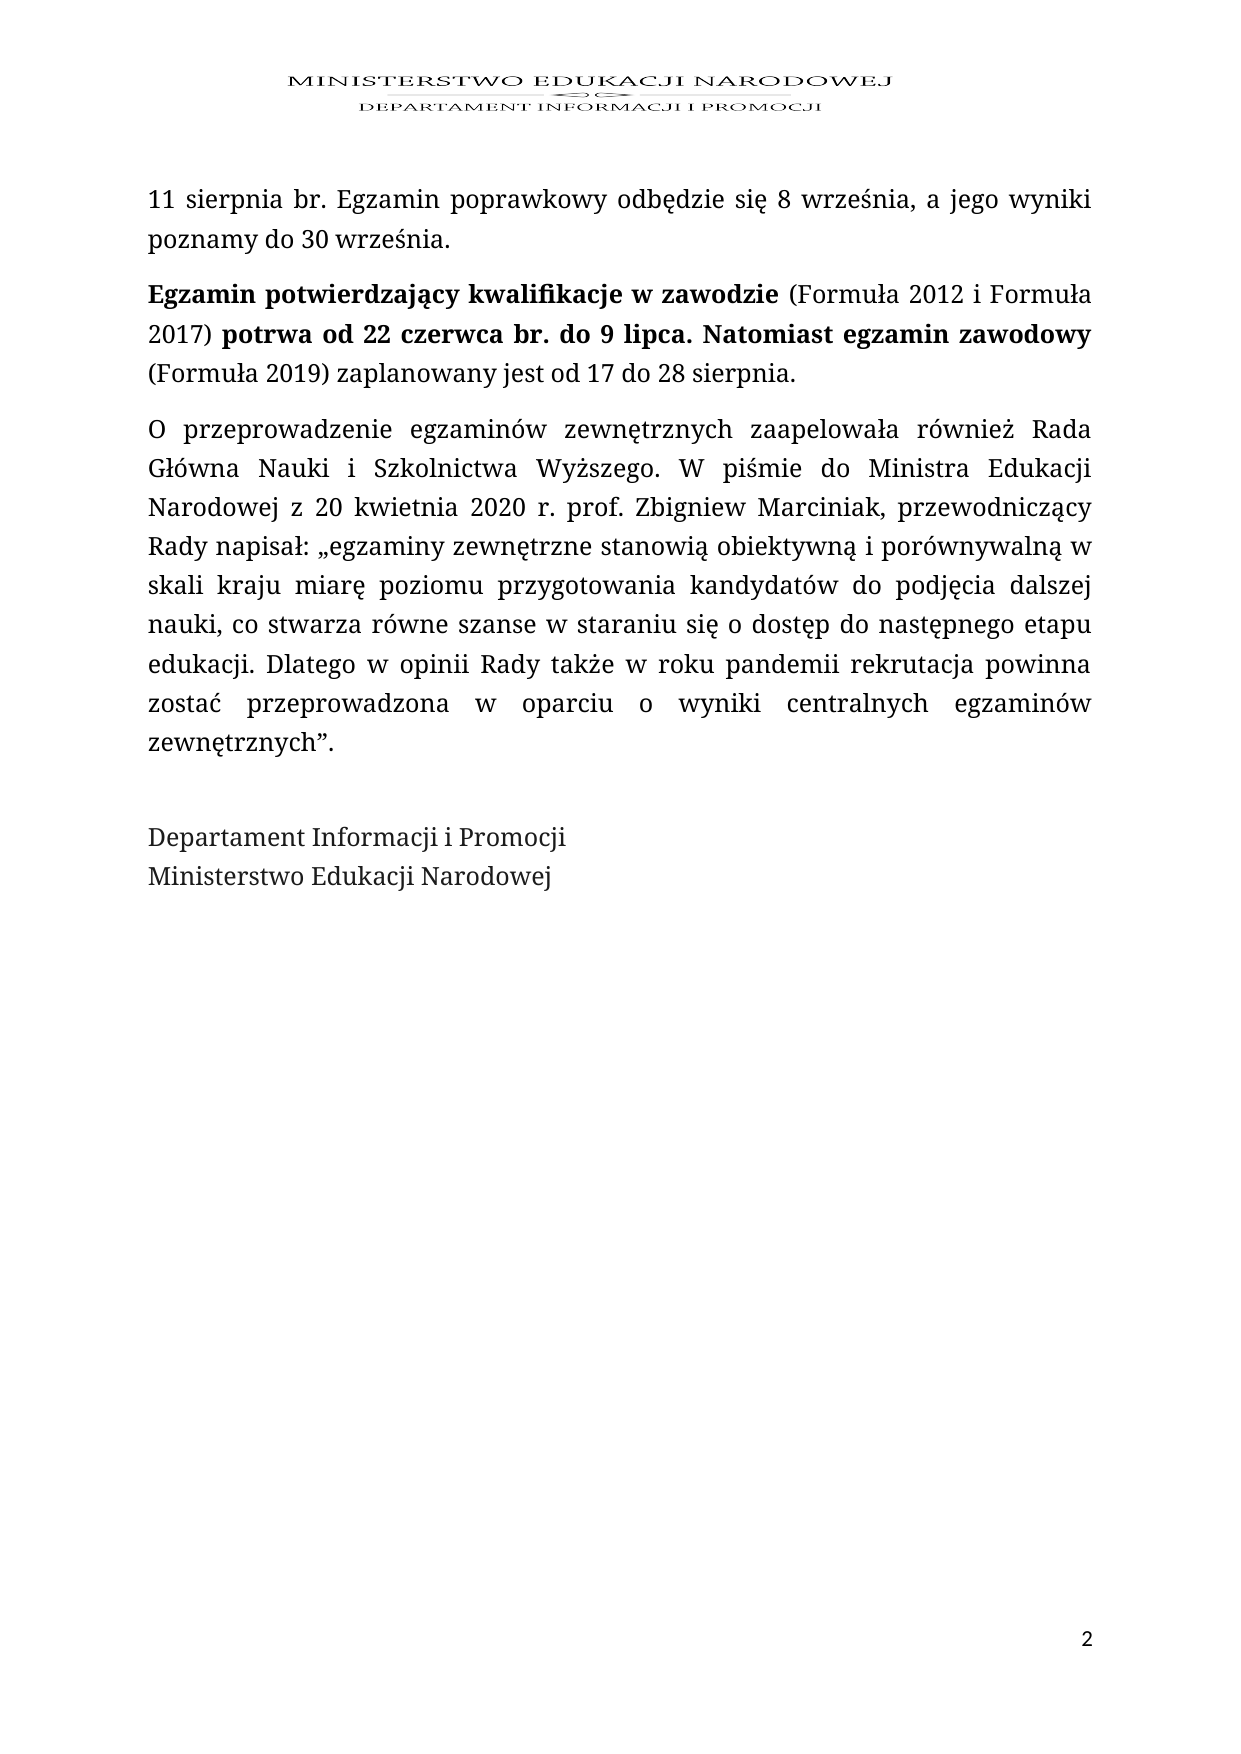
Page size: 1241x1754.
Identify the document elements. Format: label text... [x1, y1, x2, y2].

text Egzamin potwierdzający kwalifikacje w zawodzie (Formuła 2012 i Formuła 2017) potrwa od 22 czerwca br. do 9 lipca. Natomiast egzamin zawodowy (Formuła 2019) zaplanowany jest od 17 do 28 sierpnia. [148, 277, 1093, 389]
text O przeprowadzenie egzaminów zewnętrznych zaapelowała również Rada Główna Nauki i Szkolnictwa Wyższego. W piśmie do Ministra Edukacji Narodowej z 20 kwietnia 2020 r. prof. Zbigniew Marciniak, przewodniczący Rady napisał: „egzaminy zewnętrzne stanowią obiektywną i porównywalną w skali kraju miarę poziomu przygotowania kandydatów do podjęcia dalszej nauki, co stwarza równe szanse w staraniu się o dostęp do następnego etapu edukacji. Dlatego w opinii Rady także w roku pandemii rekrutacja powinna zostać przeprowadzona w oparciu o wyniki centralnych egzaminów zewnętrznych”. [148, 411, 1093, 759]
picture [147, 73, 1031, 148]
text Departament Informacji i Promocji Ministerstwo Edukacji Narodowej [148, 820, 1093, 893]
text 11 sierpnia br. Egzamin poprawkowy odbędzie się 8 września, a jego wyniki poznamy do 30 września. [148, 148, 1093, 255]
